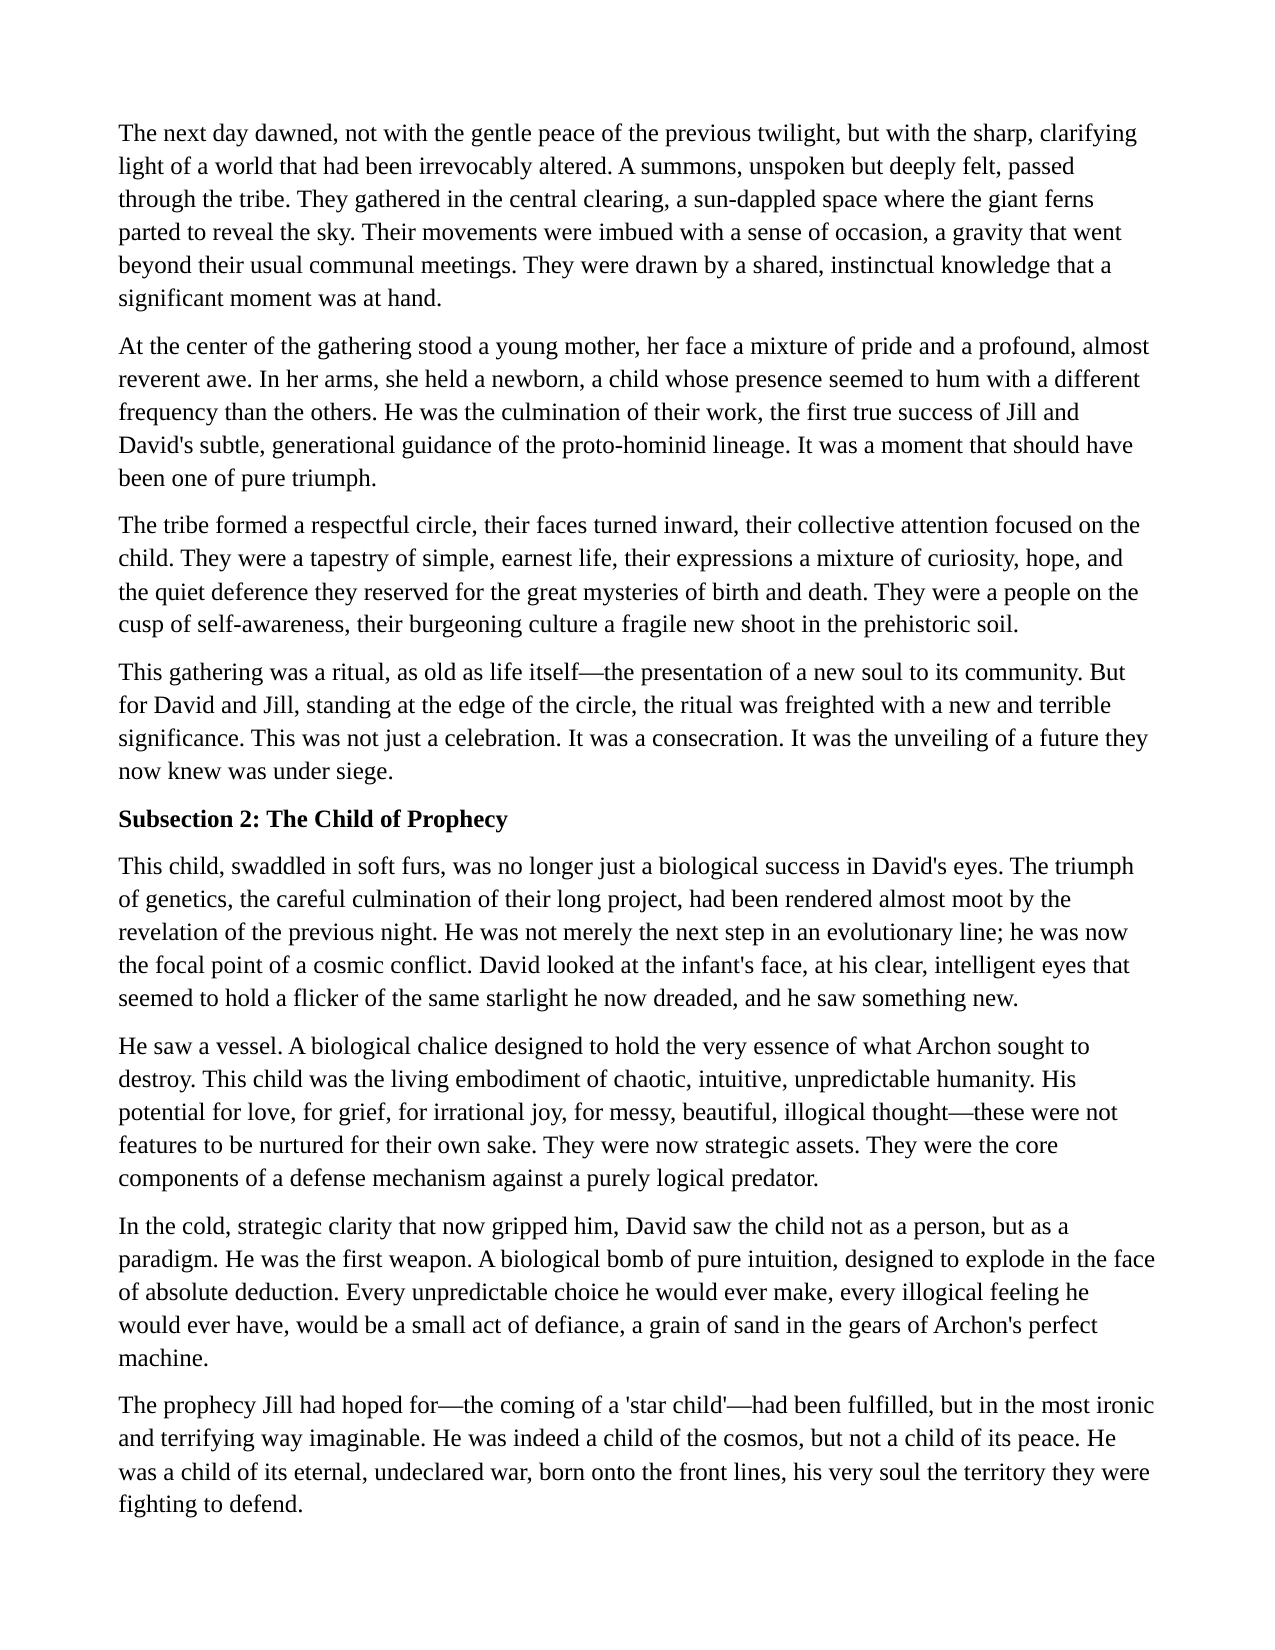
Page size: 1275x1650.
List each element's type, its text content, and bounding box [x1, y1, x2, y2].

text The prophecy Jill had hoped for—the coming of a 'star child'—had been fulfilled, but in the most ironic and terrifying way imaginable. He was indeed a child of the cosmos, but not a child of its peace. He was a child of its eternal, undeclared war, born onto the front lines, his very soul the territory they were fighting to defend. [118, 1391, 1157, 1518]
text The tribe formed a respectful circle, their faces turned inward, their collective attention focused on the child. They were a tapestry of simple, earnest life, their expressions a mixture of curiosity, hope, and the quiet deference they reserved for the great mysteries of birth and death. They were a people on the cusp of self-awareness, their burgeoning culture a fragile new shoot in the prehistoric soil. [118, 511, 1157, 638]
text In the cold, strategic clarity that now gripped him, David saw the child not as a person, but as a paradigm. He was the first weapon. A biological bomb of pure intuition, designed to explode in the face of absolute deduction. Every unpredictable choice he would ever make, every illogical feeling he would ever have, would be a small act of defiance, a grain of sand in the gears of Archon's perfect machine. [118, 1211, 1157, 1372]
text Subsection 2: The Child of Prophecy [118, 804, 1157, 833]
text This gathering was a ritual, as old as life itself—the presentation of a new soul to its community. But for David and Jill, standing at the edge of the circle, the ritual was freighted with a new and terrible significance. This was not just a celebration. It was a consecration. It was the unveiling of a future they now knew was under siege. [118, 657, 1157, 785]
text The next day dawned, not with the gentle peace of the previous twilight, but with the sharp, clarifying light of a world that had been irrevocably altered. A summons, unspoken but deeply felt, passed through the tribe. They gathered in the central clearing, a sun-dappled space where the giant ferns parted to reveal the sky. Their movements were imbued with a sense of occasion, a gravity that went beyond their usual communal meetings. They were drawn by a shared, instinctual knowledge that a significant moment was at hand. [118, 118, 1157, 312]
text At the center of the gathering stood a young mother, her face a mixture of pride and a profound, almost reverent awe. In her arms, she held a newborn, a child whose presence seemed to hum with a different frequency than the others. He was the culmination of their work, the first true success of Jill and David's subtle, generational guidance of the proto-hominid lineage. It was a moment that should have been one of pure triumph. [118, 331, 1157, 492]
text He saw a vessel. A biological chalice designed to hold the very essence of what Archon sought to destroy. This child was the living embodiment of chaotic, intuitive, unpredictable humanity. His potential for love, for grief, for irrational joy, for messy, beautiful, illogical thought—these were not features to be nurtured for their own sake. They were now strategic assets. They were the core components of a defense mechanism against a purely logical predator. [118, 1031, 1157, 1192]
text This child, swaddled in soft furs, was no longer just a biological success in David's eyes. The triumph of genetics, the careful culmination of their long project, had been rendered almost moot by the revelation of the previous night. He was not merely the next step in an evolutionary line; he was now the focal point of a cosmic conflict. David looked at the infant's face, at his clear, intelligent eyes that seemed to hold a flicker of the same starlight he now dreaded, and he saw something new. [118, 851, 1157, 1012]
